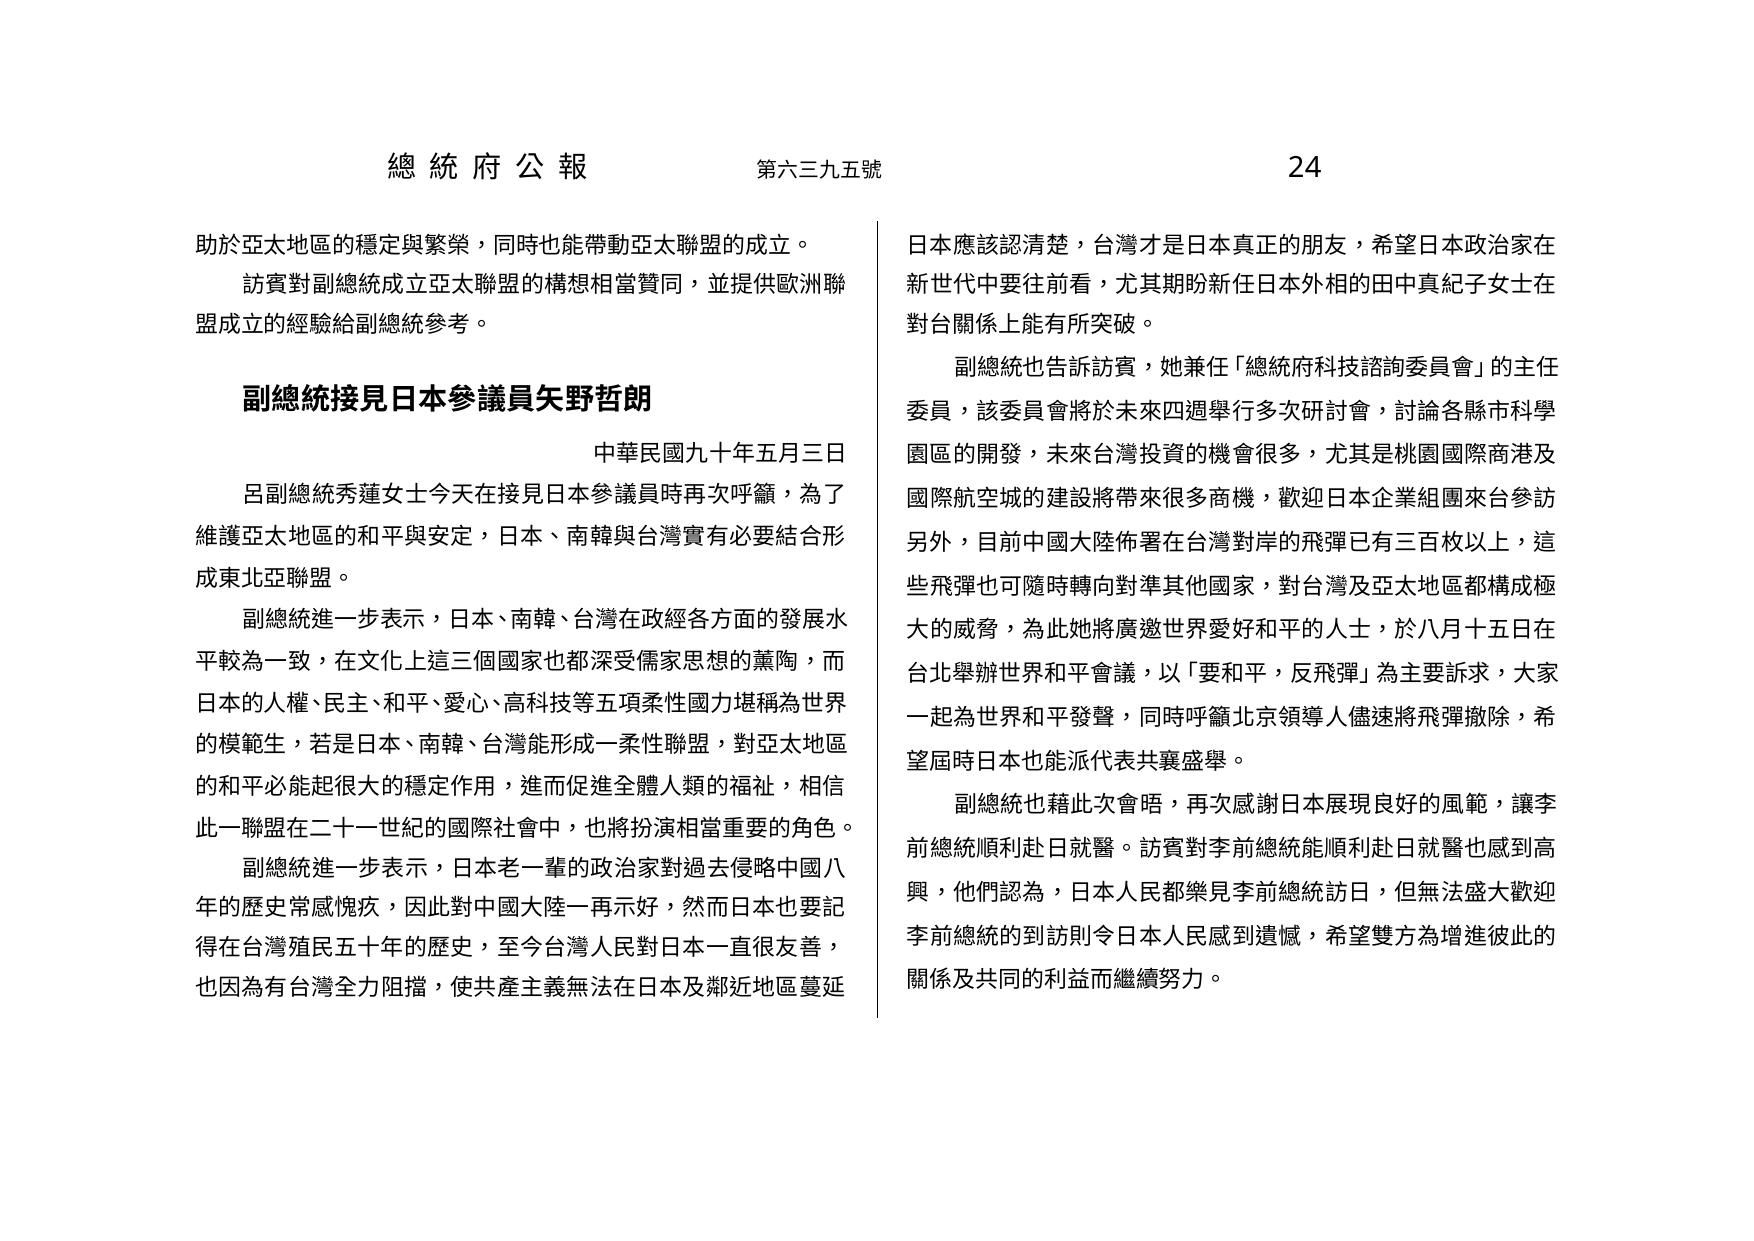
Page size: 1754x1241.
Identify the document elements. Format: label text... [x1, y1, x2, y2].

text 訪賓對副總統成立亞太聯盟的構想相當贊同，並提供歐洲聯盟成立的經驗給副總統參考。 [195, 261, 847, 340]
text 中華民國九十年五月三日 [242, 430, 847, 469]
text 助於亞太地區的穩定與繁榮，同時也能帶動亞太聯盟的成立。 [195, 222, 847, 261]
text 副總統進一步表示，日本老一輩的政治家對過去侵略中國八年的歷史常感愧疚，因此對中國大陸一再示好，然而日本也要記得在台灣殖民五十年的歷史，至今台灣人民對日本一直很友善，也因為有台灣全力阻擋，使共產主義無法在日本及鄰近地區蔓延，日本應該認清楚，台灣才是日本真正的朋友，希望日本政治家在新世代中要往前看，尤其期盼新任日本外相的田中真紀子女士在對台關係上能有所突破。 [907, 222, 1559, 340]
text 副總統進一步表示，日本、南韓、台灣在政經各方面的發展水平較為一致，在文化上這三個國家也都深受儒家思想的薰陶，而日本的人權、民主、和平、愛心、高科技等五項柔性國力堪稱為世界的模範生，若是日本、南韓、台灣能形成一柔性聯盟，對亞太地區的和平必能起很大的穩定作用，進而促進全體人類的福祉，相信此一聯盟在二十一世紀的國際社會中，也將扮演相當重要的角色。 [195, 594, 847, 844]
text 副總統也告訴訪賓，她兼任「總統府科技諮詢委員會」的主任委員，該委員會將於未來四週舉行多次研討會，討論各縣市科學園區的開發，未來台灣投資的機會很多，尤其是桃園國際商港及國際航空城的建設將帶來很多商機，歡迎日本企業組團來台參訪；另外，目前中國大陸佈署在台灣對岸的飛彈已有三百枚以上，這些飛彈也可隨時轉向對準其他國家，對台灣及亞太地區都構成極大的威脅，為此她將廣邀世界愛好和平的人士，於八月十五日在台北舉辦世界和平會議，以「要和平，反飛彈」為主要訴求，大家一起為世界和平發聲，同時呼籲北京領導人儘速將飛彈撤除，希望屆時日本也能派代表共襄盛舉。 [907, 340, 1559, 778]
text 副總統接見日本參議員矢野哲朗 [242, 378, 847, 417]
text 呂副總統秀蓮女士今天在接見日本參議員時再次呼籲，為了維護亞太地區的和平與安定，日本、南韓與台灣實有必要結合形成東北亞聯盟。 [195, 469, 847, 594]
text 副總統進一步表示，日本老一輩的政治家對過去侵略中國八年的歷史常感愧疚，因此對中國大陸一再示好，然而日本也要記得在台灣殖民五十年的歷史，至今台灣人民對日本一直很友善，也因為有台灣全力阻擋，使共產主義無法在日本及鄰近地區蔓延，日本應該認清楚，台灣才是日本真正的朋友，希望日本政治家在新世代中要往前看，尤其期盼新任日本外相的田中真紀子女士在對台關係上能有所突破。 [195, 844, 847, 1003]
text 副總統也藉此次會晤，再次感謝日本展現良好的風範，讓李前總統順利赴日就醫。訪賓對李前總統能順利赴日就醫也感到高興，他們認為，日本人民都樂見李前總統訪日，但無法盛大歡迎李前總統的到訪則令日本人民感到遺憾，希望雙方為增進彼此的關係及共同的利益而繼續努力。 [907, 778, 1559, 997]
